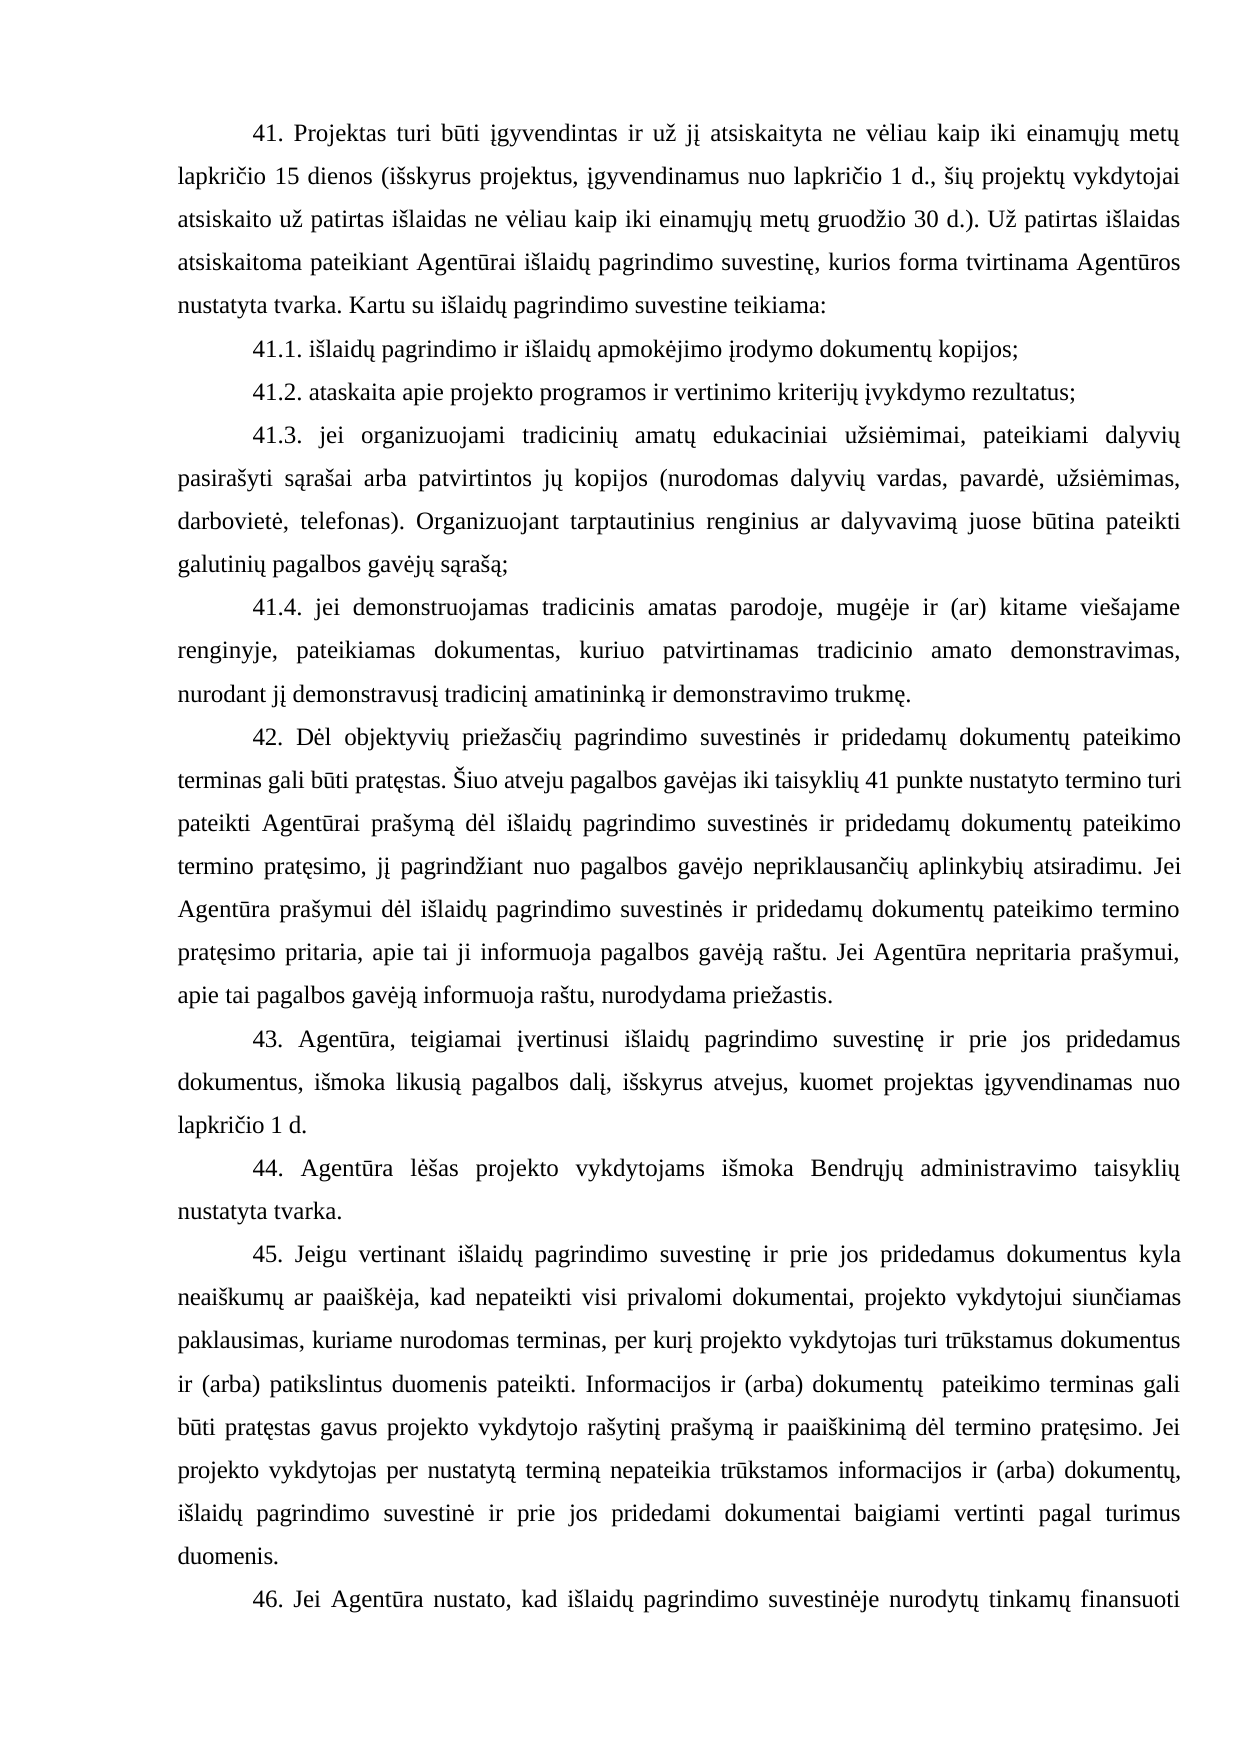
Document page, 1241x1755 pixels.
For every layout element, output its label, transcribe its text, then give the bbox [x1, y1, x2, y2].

text 41.2. ataskaita apie projekto programos ir vertinimo kriterijų įvykdymo rezultatus; [177, 377, 1181, 406]
text 43. Agentūra, teigiamai įvertinusi išlaidų pagrindimo suvestinę ir prie jos pridedamus dokumentus, išmoka likusią pagalbos dalį, išskyrus atvejus, kuomet projektas įgyvendinamas nuo lapkričio 1 d. [177, 1024, 1181, 1139]
text 41.4. jei demonstruojamas tradicinis amatas parodoje, mugėje ir (ar) kitame viešajame renginyje, pateikiamas dokumentas, kuriuo patvirtinamas tradicinio amato demonstravimas, nurodant jį demonstravusį tradicinį amatininką ir demonstravimo trukmę. [177, 592, 1181, 707]
text 46. Jei Agentūra nustato, kad išlaidų pagrindimo suvestinėje nurodytų tinkamų finansuoti [177, 1584, 1181, 1613]
text 45. Jeigu vertinant išlaidų pagrindimo suvestinę ir prie jos pridedamus dokumentus kyla neaiškumų ar paaiškėja, kad nepateikti visi privalomi dokumentai, projekto vykdytojui siunčiamas paklausimas, kuriame nurodomas terminas, per kurį projekto vykdytojas turi trūkstamus dokumentus ir (arba) patikslintus duomenis pateikti. Informacijos ir (arba) dokumentų pateikimo terminas gali būti pratęstas gavus projekto vykdytojo rašytinį prašymą ir paaiškinimą dėl termino pratęsimo. Jei projekto vykdytojas per nustatytą terminą nepateikia trūkstamos informacijos ir (arba) dokumentų, išlaidų pagrindimo suvestinė ir prie jos pridedami dokumentai baigiami vertinti pagal turimus duomenis. [177, 1239, 1181, 1570]
text 41.1. išlaidų pagrindimo ir išlaidų apmokėjimo įrodymo dokumentų kopijos; [177, 334, 1181, 362]
text 41. Projektas turi būti įgyvendintas ir už jį atsiskaityta ne vėliau kaip iki einamųjų metų lapkričio 15 dienos (išskyrus projektus, įgyvendinamus nuo lapkričio 1 d., šių projektų vykdytojai atsiskaito už patirtas išlaidas ne vėliau kaip iki einamųjų metų gruodžio 30 d.). Už patirtas išlaidas atsiskaitoma pateikiant Agentūrai išlaidų pagrindimo suvestinę, kurios forma tvirtinama Agentūros nustatyta tvarka. Kartu su išlaidų pagrindimo suvestine teikiama: [177, 118, 1181, 319]
text 41.3. jei organizuojami tradicinių amatų edukaciniai užsiėmimai, pateikiami dalyvių pasirašyti sąrašai arba patvirtintos jų kopijos (nurodomas dalyvių vardas, pavardė, užsiėmimas, darbovietė, telefonas). Organizuojant tarptautinius renginius ar dalyvavimą juose būtina pateikti galutinių pagalbos gavėjų sąrašą; [177, 420, 1181, 578]
text 44. Agentūra lėšas projekto vykdytojams išmoka Bendrųjų administravimo taisyklių nustatyta tvarka. [177, 1153, 1181, 1225]
text 42. Dėl objektyvių priežasčių pagrindimo suvestinės ir pridedamų dokumentų pateikimo terminas gali būti pratęstas. Šiuo atveju pagalbos gavėjas iki taisyklių 41 punkte nustatyto termino turi pateikti Agentūrai prašymą dėl išlaidų pagrindimo suvestinės ir pridedamų dokumentų pateikimo termino pratęsimo, jį pagrindžiant nuo pagalbos gavėjo nepriklausančių aplinkybių atsiradimu. Jei Agentūra prašymui dėl išlaidų pagrindimo suvestinės ir pridedamų dokumentų pateikimo termino pratęsimo pritaria, apie tai ji informuoja pagalbos gavėją raštu. Jei Agentūra nepritaria prašymui, apie tai pagalbos gavėją informuoja raštu, nurodydama priežastis. [177, 722, 1181, 1009]
